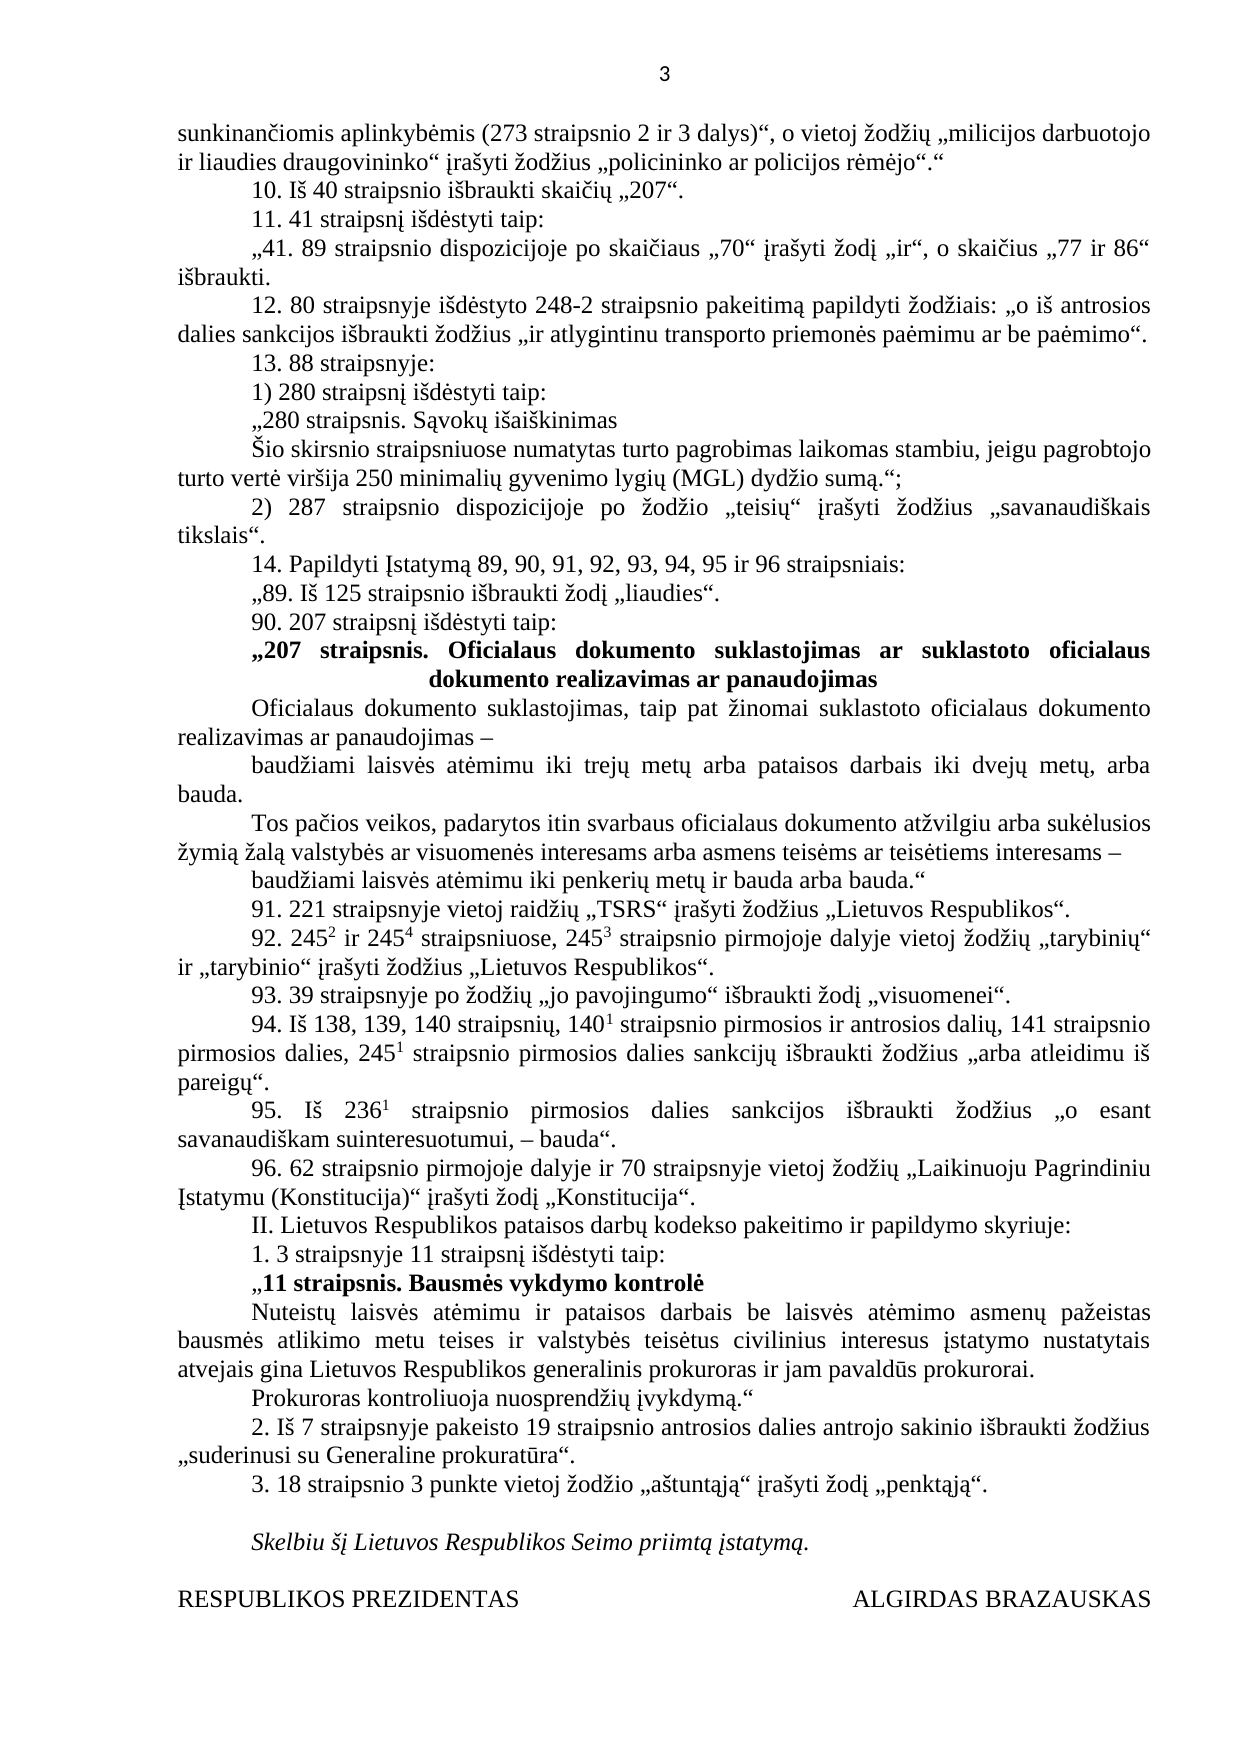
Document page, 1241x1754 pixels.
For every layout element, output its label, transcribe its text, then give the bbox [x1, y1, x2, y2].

text RESPUBLIKOS PREZIDENTAS ALGIRDAS BRAZAUSKAS [177, 1584, 1152, 1613]
text 92. 2452 ir 2454 straipsniuose, 2453 straipsnio pirmojoje dalyje vietoj žodžių „tarybinių“ ir „tarybinio“ įrašyti žodžius „Lietuvos Respublikos“. [177, 923, 1152, 981]
text Oficialaus dokumento suklastojimas, taip pat žinomai suklastoto oficialaus dokumento realizavimas ar panaudojimas – [177, 693, 1152, 751]
text 13. 88 straipsnyje: [177, 348, 1152, 377]
text „89. Iš 125 straipsnio išbraukti žodį „liaudies“. [177, 578, 1152, 607]
text 3. 18 straipsnio 3 punkte vietoj žodžio „aštuntąją“ įrašyti žodį „penktąją“. [177, 1469, 1152, 1498]
text 96. 62 straipsnio pirmojoje dalyje ir 70 straipsnyje vietoj žodžių „Laikinuoju Pagrindiniu Įstatymu (Konstitucija)“ įrašyti žodį „Konstitucija“. [177, 1153, 1152, 1211]
text 2. Iš 7 straipsnyje pakeisto 19 straipsnio antrosios dalies antrojo sakinio išbraukti žodžius „suderinusi su Generaline prokuratūra“. [177, 1412, 1152, 1469]
text „41. 89 straipsnio dispozicijoje po skaičiaus „70“ įrašyti žodį „ir“, o skaičius „77 ir 86“ išbraukti. [177, 233, 1152, 291]
text Nuteistų laisvės atėmimu ir pataisos darbais be laisvės atėmimo asmenų pažeistas bausmės atlikimo metu teises ir valstybės teisėtus civilinius interesus įstatymo nustatytais atvejais gina Lietuvos Respublikos generalinis prokuroras ir jam pavaldūs prokurorai. [177, 1297, 1152, 1383]
text „280 straipsnis. Sąvokų išaiškinimas [177, 406, 1152, 434]
text 2) 287 straipsnio dispozicijoje po žodžio „teisių“ įrašyti žodžius „savanaudiškais tikslais“. [177, 492, 1152, 549]
text 11. 41 straipsnį išdėstyti taip: [177, 204, 1152, 233]
text Tos pačios veikos, padarytos itin svarbaus oficialaus dokumento atžvilgiu arba sukėlusios žymią žalą valstybės ar visuomenės interesams arba asmens teisėms ar teisėtiems interesams – [177, 808, 1152, 866]
text baudžiami laisvės atėmimu iki trejų metų arba pataisos darbais iki dvejų metų, arba bauda. [177, 751, 1152, 808]
text 95. Iš 2361 straipsnio pirmosios dalies sankcijos išbraukti žodžius „o esant savanaudiškam suinteresuotumui, – bauda“. [177, 1096, 1152, 1153]
text 90. 207 straipsnį išdėstyti taip: [177, 607, 1152, 636]
text Šio skirsnio straipsniuose numatytas turto pagrobimas laikomas stambiu, jeigu pagrobtojo turto vertė viršija 250 minimalių gyvenimo lygių (MGL) dydžio sumą.“; [177, 434, 1152, 492]
text 1. 3 straipsnyje 11 straipsnį išdėstyti taip: [251, 1239, 1152, 1268]
text „207 straipsnis. Oficialaus dokumento suklastojimas ar suklastoto oficialaus dokumento realizavimas ar panaudojimas [251, 636, 1152, 693]
text „11 straipsnis. Bausmės vykdymo kontrolė [177, 1268, 1152, 1297]
text Skelbiu šį Lietuvos Respublikos Seimo priimtą įstatymą. [177, 1527, 1152, 1556]
text 94. Iš 138, 139, 140 straipsnių, 1401 straipsnio pirmosios ir antrosios dalių, 141 straipsnio pirmosios dalies, 2451 straipsnio pirmosios dalies sankcijų išbraukti žodžius „arba atleidimu iš pareigų“. [177, 1009, 1152, 1096]
text 14. Papildyti Įstatymą 89, 90, 91, 92, 93, 94, 95 ir 96 straipsniais: [177, 549, 1152, 578]
text baudžiami laisvės atėmimu iki penkerių metų ir bauda arba bauda.“ [177, 866, 1152, 894]
text 93. 39 straipsnyje po žodžių „jo pavojingumo“ išbraukti žodį „visuomenei“. [177, 981, 1152, 1009]
text 12. 80 straipsnyje išdėstyto 248-2 straipsnio pakeitimą papildyti žodžiais: „o iš antrosios dalies sankcijos išbraukti žodžius „ir atlygintinu transporto priemonės paėmimu ar be paėmimo“. [177, 291, 1152, 348]
text II. Lietuvos Respublikos pataisos darbų kodekso pakeitimo ir papildymo skyriuje: [177, 1211, 1152, 1239]
text Prokuroras kontroliuoja nuosprendžių įvykdymą.“ [177, 1383, 1152, 1412]
text sunkinančiomis aplinkybėmis (273 straipsnio 2 ir 3 dalys)“, o vietoj žodžių „milicijos darbuotojo ir liaudies draugovininko“ įrašyti žodžius „policininko ar policijos rėmėjo“.“ [177, 118, 1152, 176]
text 1) 280 straipsnį išdėstyti taip: [177, 377, 1152, 406]
text 10. Iš 40 straipsnio išbraukti skaičių „207“. [177, 176, 1152, 204]
text 91. 221 straipsnyje vietoj raidžių „TSRS“ įrašyti žodžius „Lietuvos Respublikos“. [177, 894, 1152, 923]
